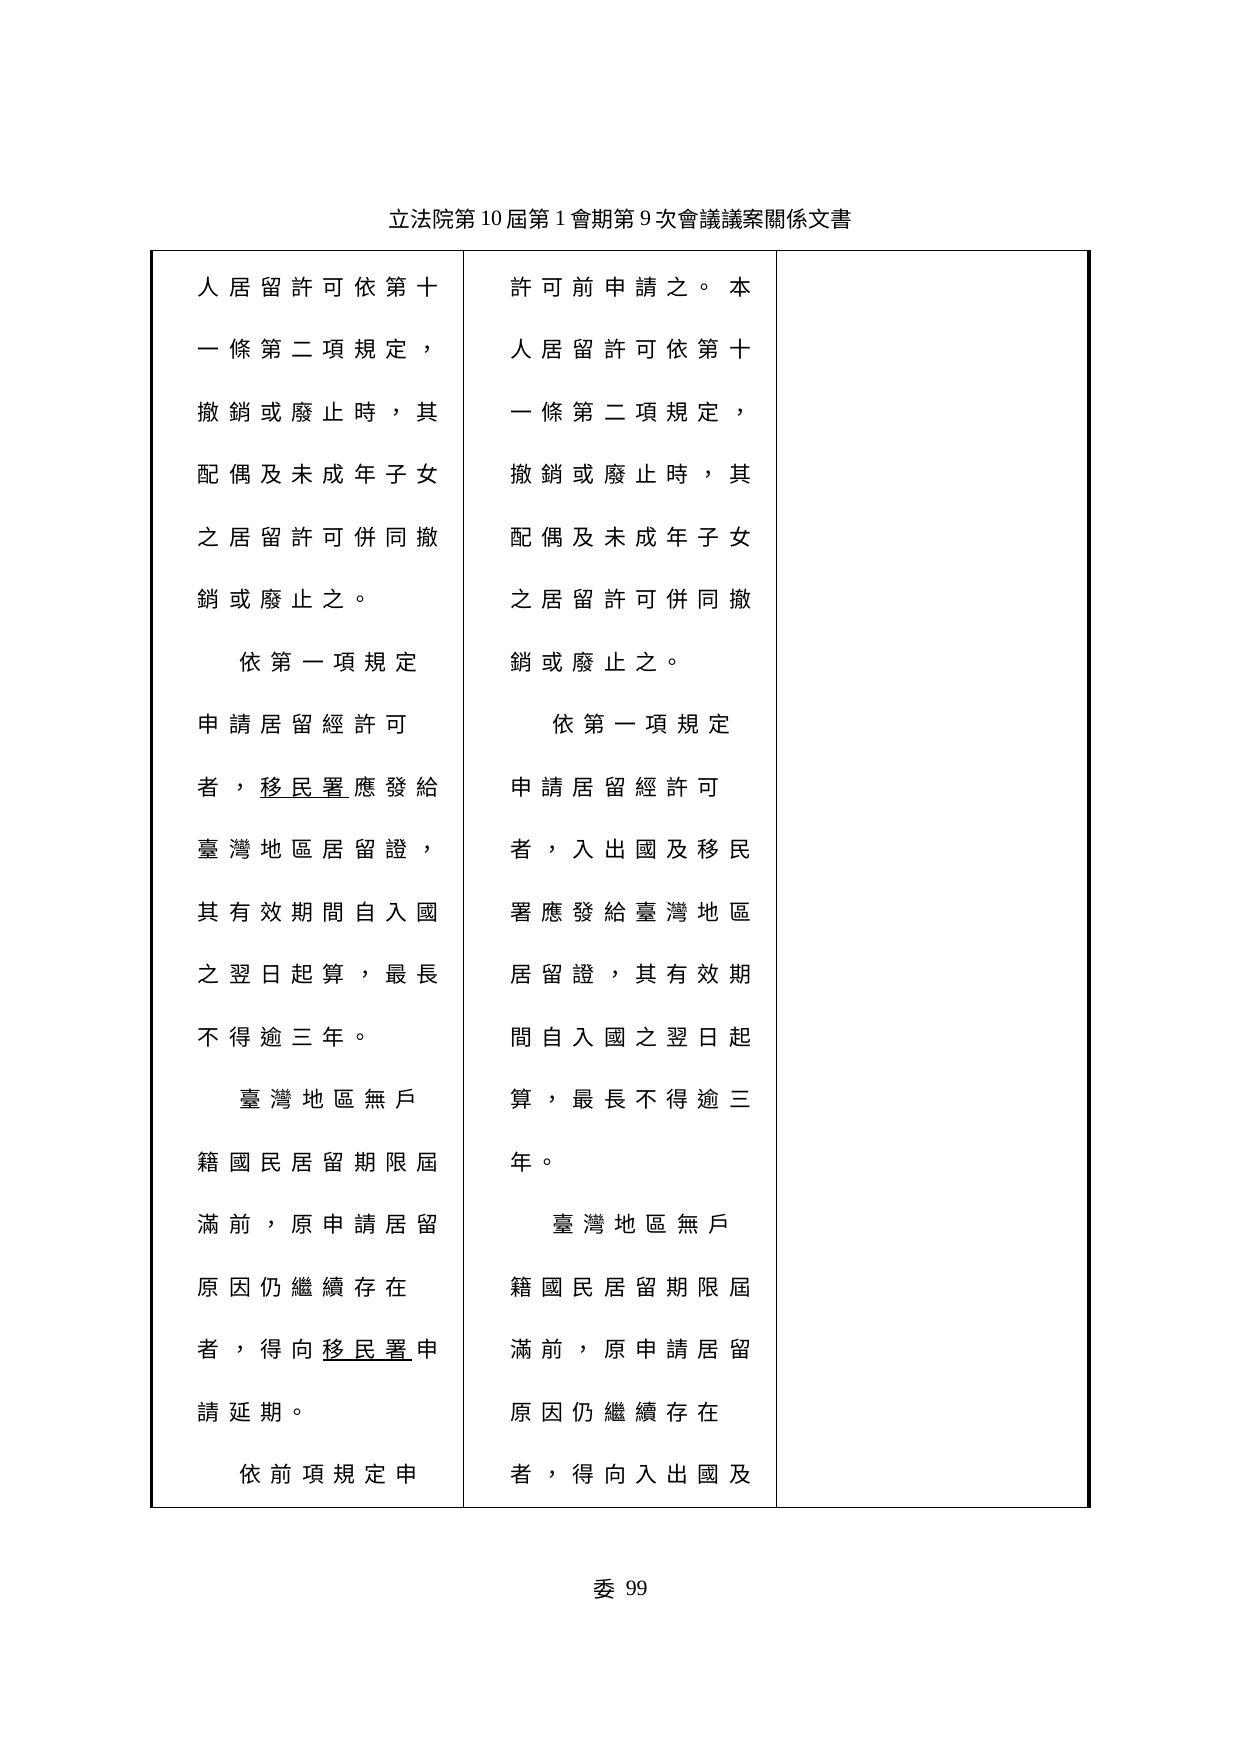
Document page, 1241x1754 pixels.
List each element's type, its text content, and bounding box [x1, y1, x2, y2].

table_cell [777, 251, 1087, 1507]
table_cell 人居留許可依第十一條第二項規定，撤銷或廢止時，其配偶及未成年子女之居留許可併同撤銷或廢止之。 依第一項規定申請居留經許可者，移民署應發給臺灣地區居留證，其有效期間自入國之翌日起算，最長不得逾三年。 臺灣地區無戶籍國民居留期限屆滿前，原申請居留原因仍繼續存在者，得向移民署申請延期。 依前項規定申 [153, 251, 463, 1507]
table_cell 許可前申請之。本人居留許可依第十一條第二項規定，撤銷或廢止時，其配偶及未成年子女之居留許可併同撤銷或廢止之。 依第一項規定申請居留經許可者，入出國及移民署應發給臺灣地區居留證，其有效期間自入國之翌日起算，最長不得逾三年。 臺灣地區無戶籍國民居留期限屆滿前，原申請居留原因仍繼續存在者，得向入出國及 [464, 251, 776, 1507]
